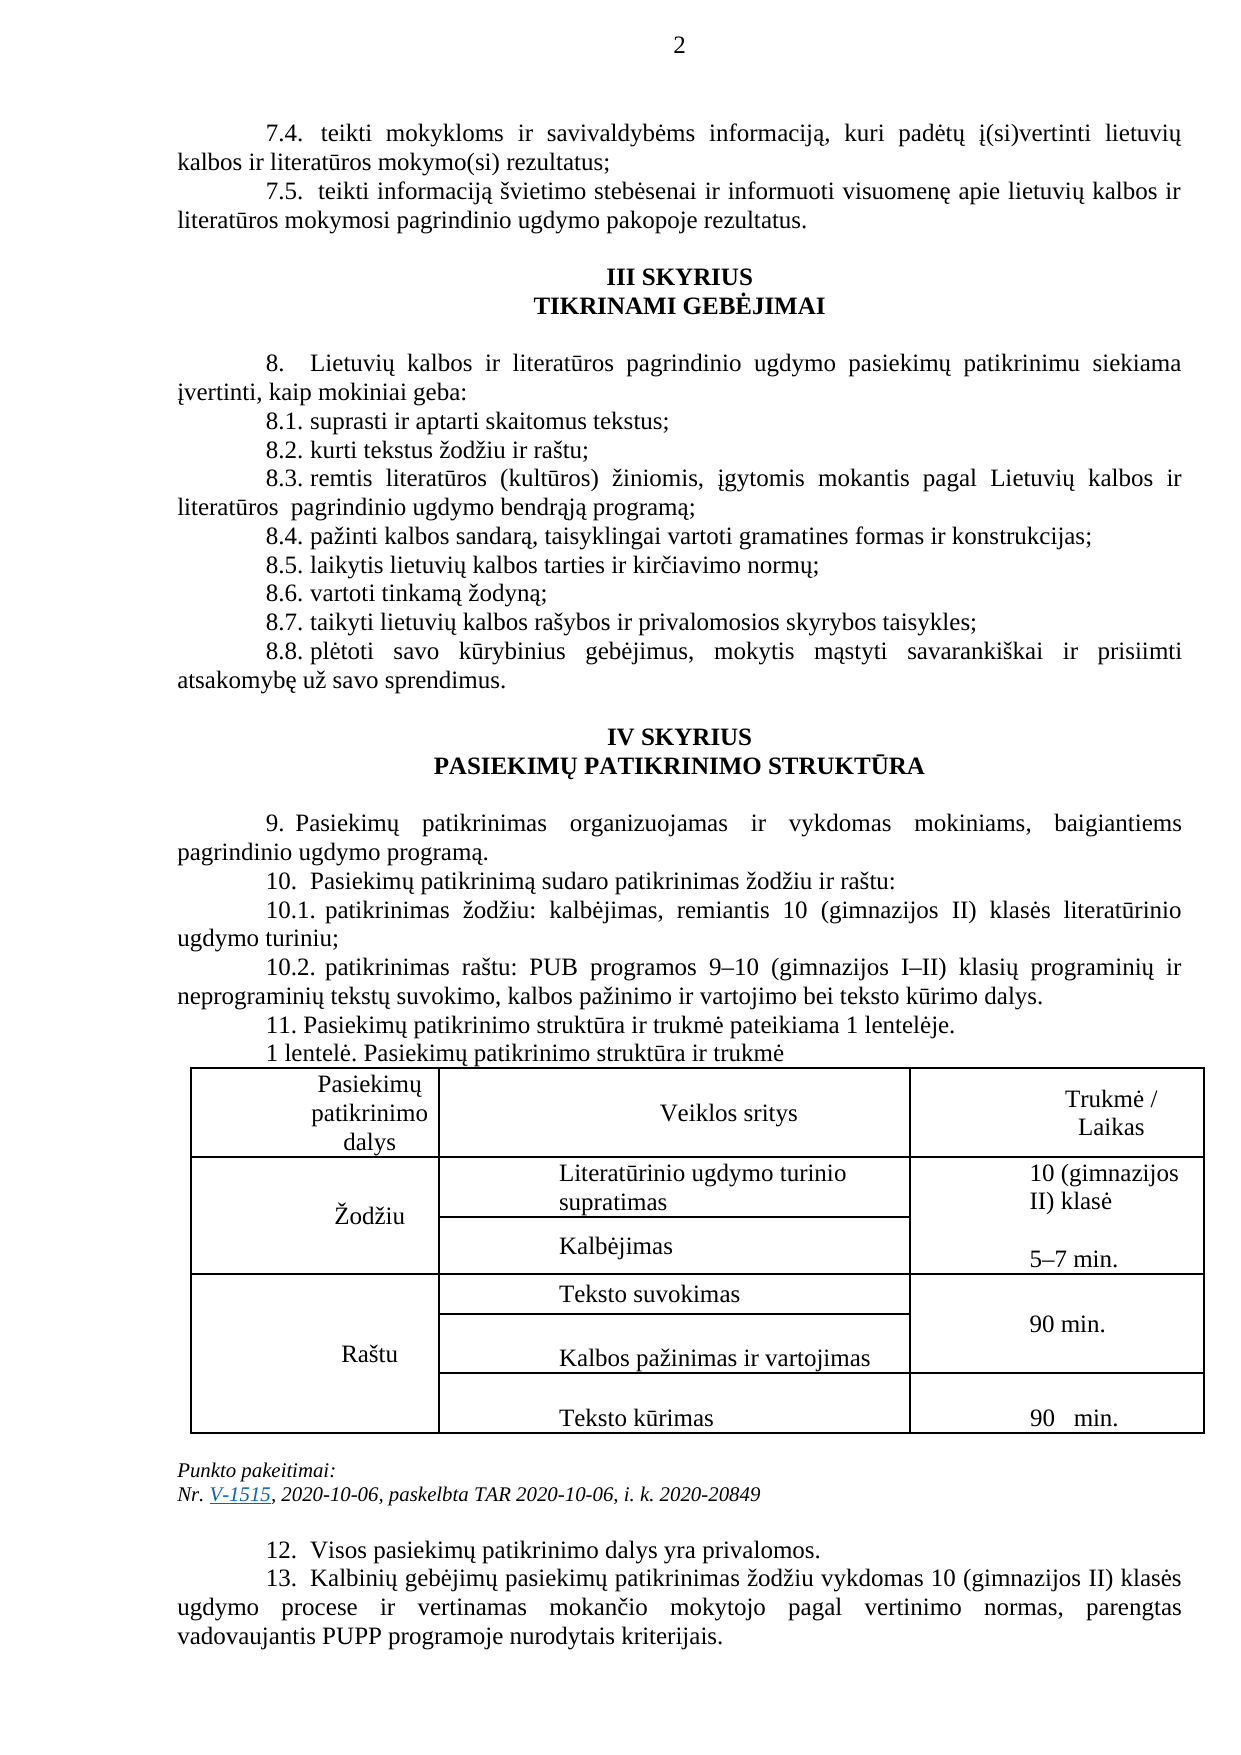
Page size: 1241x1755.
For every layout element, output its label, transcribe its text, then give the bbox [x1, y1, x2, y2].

table_cell Žodžiu [192, 1158, 438, 1273]
text 9. Pasiekimų patikrinimas organizuojamas ir vykdomas mokiniams, baigiantiems pagrindinio ugdymo programą. [177, 808, 1182, 866]
text 8. Lietuvių kalbos ir literatūros pagrindinio ugdymo pasiekimų patikrinimu siekiama įvertinti, kaip mokiniai geba: [177, 348, 1182, 406]
text 10. Pasiekimų patikrinimą sudaro patikrinimas žodžiu ir raštu: [177, 866, 1182, 895]
table_cell Kalbėjimas [440, 1218, 909, 1273]
text 7.5. teikti informaciją švietimo stebėsenai ir informuoti visuomenę apie lietuvių kalbos ir literatūros mokymosi pagrindinio ugdymo pakopoje rezultatus. [177, 176, 1182, 233]
table_header Veiklos sritys [440, 1069, 909, 1156]
text 11. Pasiekimų patikrinimo struktūra ir trukmė pateikiama 1 lentelėje. [177, 1010, 1182, 1038]
text 10.2. patikrinimas raštu: PUB programos 9–10 (gimnazijos I–II) klasių programinių ir neprograminių tekstų suvokimo, kalbos pažinimo ir vartojimo bei teksto kūrimo dalys. [177, 952, 1182, 1010]
text 8.1. suprasti ir aptarti skaitomus tekstus; [177, 406, 1182, 435]
table_cell 90 min. [911, 1275, 1203, 1372]
text IV SKYRIUS [177, 722, 1182, 751]
table_cell Teksto kūrimas [440, 1374, 909, 1432]
text 8.3. remtis literatūros (kultūros) žiniomis, įgytomis mokantis pagal Lietuvių kalbos ir literatūros pagrindinio ugdymo bendrąją programą; [177, 463, 1182, 521]
text 8.8. plėtoti savo kūrybinius gebėjimus, mokytis mąstyti savarankiškai ir prisiimti atsakomybę už savo sprendimus. [177, 636, 1182, 693]
table_cell Teksto suvokimas [440, 1275, 909, 1313]
text PASIEKIMŲ PATIKRINIMO STRUKTŪRA [177, 751, 1182, 780]
text 8.4. pažinti kalbos sandarą, taisyklingai vartoti gramatines formas ir konstrukcijas; [177, 521, 1182, 550]
text III SKYRIUS [177, 262, 1182, 291]
text 8.7. taikyti lietuvių kalbos rašybos ir privalomosios skyrybos taisykles; [177, 607, 1182, 636]
text TIKRINAMI GEBĖJIMAI [177, 291, 1182, 320]
text 10.1. patikrinimas žodžiu: kalbėjimas, remiantis 10 (gimnazijos II) klasės literatūrinio ugdymo turiniu; [177, 895, 1182, 952]
text 1 lentelė. Pasiekimų patikrinimo struktūra ir trukmė [177, 1038, 1182, 1067]
table_cell 90 min. [911, 1374, 1203, 1432]
text 8.2. kurti tekstus žodžiu ir raštu; [177, 435, 1182, 463]
text Nr. V-1515, 2020-10-06, paskelbta TAR 2020-10-06, i. k. 2020-20849 [177, 1482, 1182, 1506]
text 8.5. laikytis lietuvių kalbos tarties ir kirčiavimo normų; [177, 550, 1182, 578]
table_cell Literatūrinio ugdymo turinio supratimas [440, 1158, 909, 1216]
table_header Pasiekimų patikrinimo dalys [192, 1069, 438, 1156]
table_cell Raštu [192, 1275, 438, 1432]
text Punkto pakeitimai: [177, 1458, 1182, 1482]
text 12. Visos pasiekimų patikrinimo dalys yra privalomos. [177, 1535, 1182, 1563]
text 7.4. teikti mokykloms ir savivaldybėms informaciją, kuri padėtų į(si)vertinti lietuvių kalbos ir literatūros mokymo(si) rezultatus; [177, 118, 1182, 176]
table_cell Kalbos pažinimas ir vartojimas [440, 1315, 909, 1372]
table_header Trukmė / Laikas [911, 1069, 1203, 1156]
text 13. Kalbinių gebėjimų pasiekimų patikrinimas žodžiu vykdomas 10 (gimnazijos II) klasės ugdymo procese ir vertinamas mokančio mokytojo pagal vertinimo normas, parengtas vadovaujantis PUPP programoje nurodytais kriterijais. [177, 1563, 1182, 1650]
text 8.6. vartoti tinkamą žodyną; [177, 578, 1182, 607]
table_cell 10 (gimnazijos II) klasė 5–7 min. [911, 1158, 1203, 1273]
